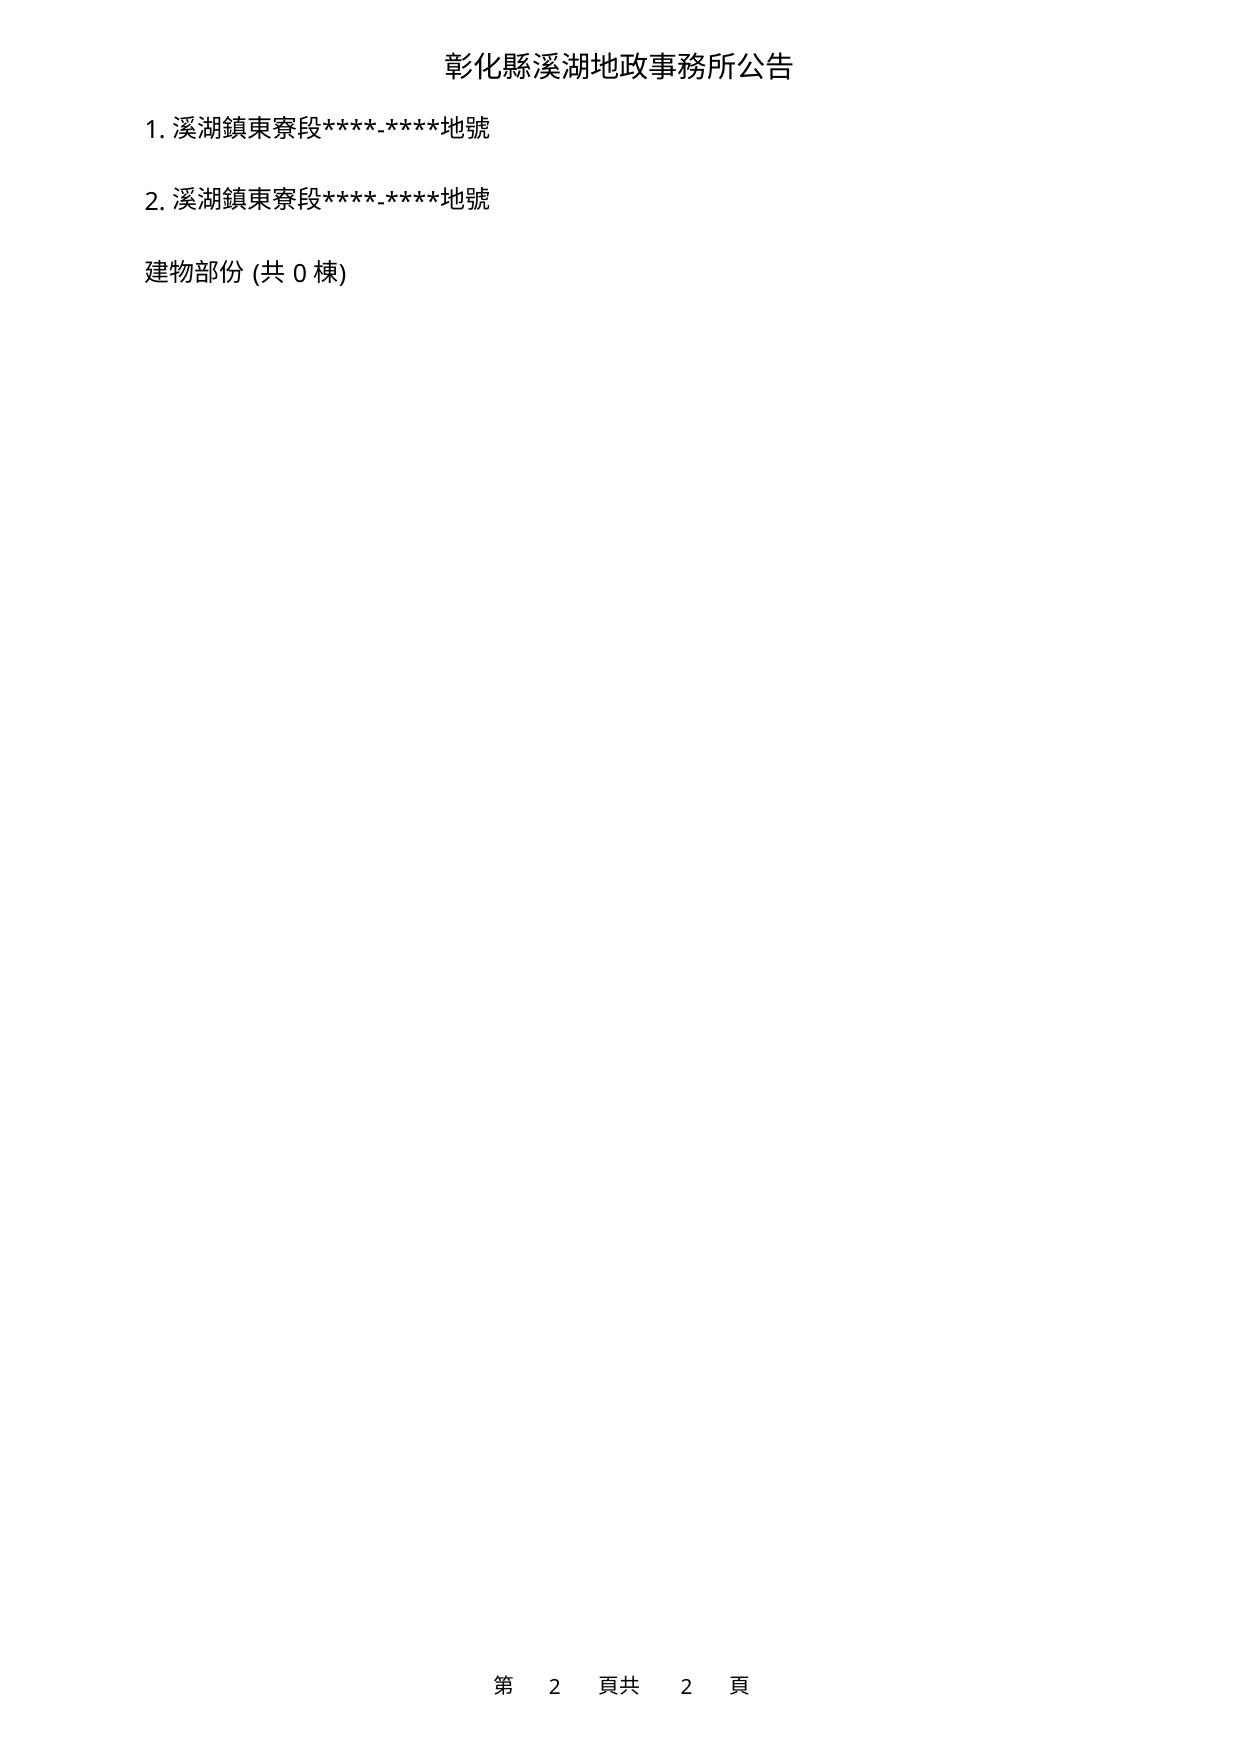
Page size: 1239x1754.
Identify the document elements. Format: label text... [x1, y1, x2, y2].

table_cell [483, 310, 523, 1666]
table_cell 2 [524, 1666, 585, 1707]
table_header [62, 0, 483, 41]
table_cell [1177, 166, 1239, 238]
table_cell [760, 310, 1177, 1666]
table_cell [0, 1666, 62, 1707]
table_cell [0, 166, 62, 238]
table_header [760, 0, 1177, 41]
table_cell [1177, 41, 1239, 94]
table_header [653, 0, 719, 41]
table_cell 彰化縣溪湖地政事務所公告 [62, 41, 1177, 94]
table_cell [585, 310, 653, 1666]
table_header [585, 0, 653, 41]
table_cell [62, 1666, 483, 1707]
table_header [720, 0, 760, 41]
table_cell [653, 310, 719, 1666]
table_cell 2. 溪湖鎮東寮段****-****地號 [62, 166, 1177, 238]
table_header [0, 0, 62, 41]
table_cell [720, 310, 760, 1666]
table_cell [0, 239, 62, 310]
table_header [483, 0, 523, 41]
table_cell 2 [653, 1666, 719, 1707]
table_cell [1177, 239, 1239, 310]
table_cell 建物部份 (共 0 棟) [62, 239, 1177, 310]
table_cell [1177, 95, 1239, 166]
table_cell [0, 310, 62, 1666]
table_cell [62, 310, 483, 1666]
table_cell [0, 95, 62, 166]
table_cell [760, 1666, 1177, 1707]
table_cell 頁共 [585, 1666, 653, 1707]
table_header [524, 0, 585, 41]
table_cell 第 [483, 1666, 523, 1707]
table_cell 1. 溪湖鎮東寮段****-****地號 [62, 95, 1177, 166]
table_cell [1177, 310, 1239, 1666]
table_cell 頁 [720, 1666, 760, 1707]
table_cell [0, 41, 62, 94]
table_cell [1177, 1666, 1239, 1707]
table_cell [524, 310, 585, 1666]
table_header [1177, 0, 1239, 41]
